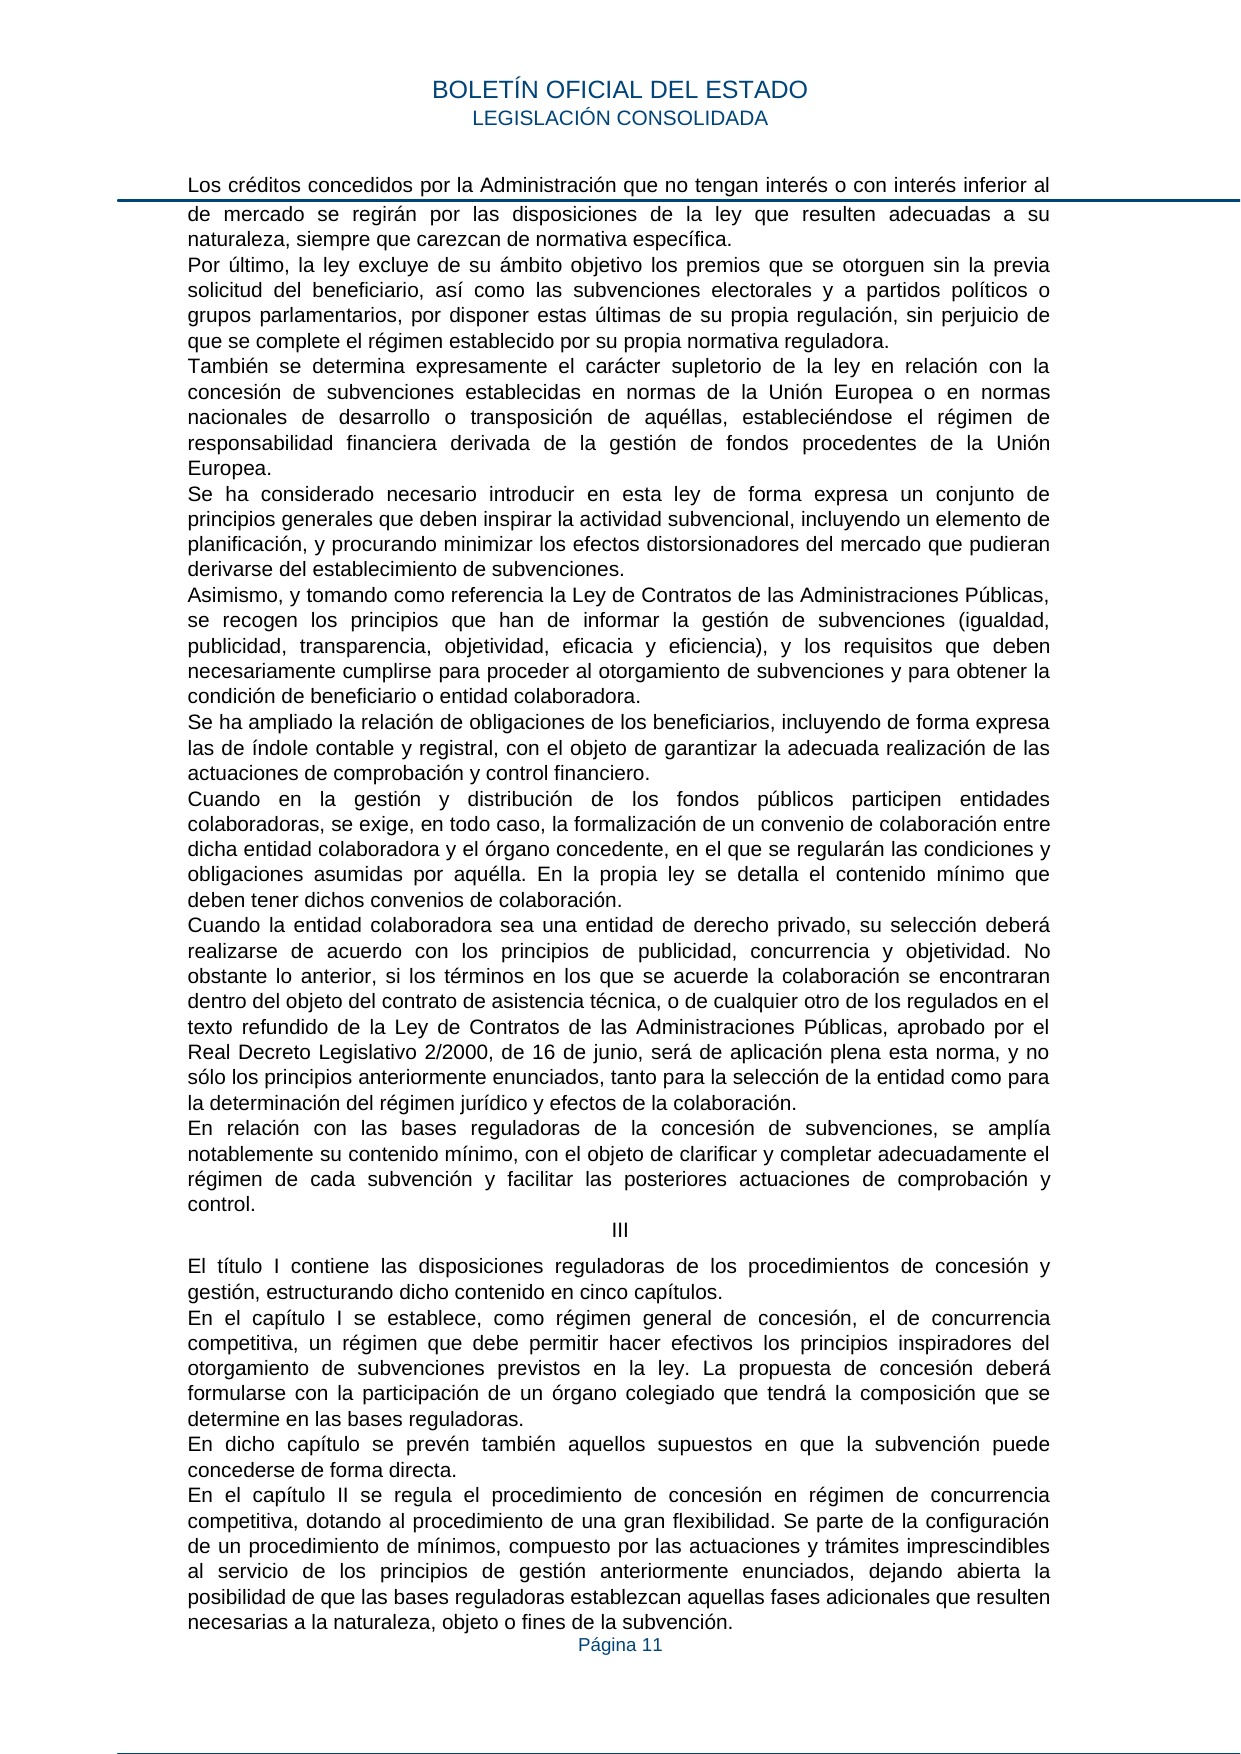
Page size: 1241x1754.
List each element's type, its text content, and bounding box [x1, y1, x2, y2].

text El título I contiene las disposiciones reguladoras de los procedimientos de concesión y gestión, estructurando dicho contenido en cinco capítulos. [187, 1254, 1051, 1303]
text Cuando la entidad colaboradora sea una entidad de derecho privado, su selección deberá realizarse de acuerdo con los principios de publicidad, concurrencia y objetividad. No obstante lo anterior, si los términos en los que se acuerde la colaboración se encontraran dentro del objeto del contrato de asistencia técnica, o de cualquier otro de los regulados en el texto refundido de la Ley de Contratos de las Administraciones Públicas, aprobado por el Real Decreto Legislativo 2/2000, de 16 de junio, será de aplicación plena esta norma, y no sólo los principios anteriormente enunciados, tanto para la selección de la entidad como para la determinación del régimen jurídico y efectos de la colaboración. [187, 913, 1051, 1114]
text Se ha ampliado la relación de obligaciones de los beneficiarios, incluyendo de forma expresa las de índole contable y registral, con el objeto de garantizar la adecuada realización de las actuaciones de comprobación y control financiero. [187, 710, 1051, 784]
text En dicho capítulo se prevén también aquellos supuestos en que la subvención puede concederse de forma directa. [187, 1432, 1051, 1482]
text Los créditos concedidos por la Administración que no tengan interés o con interés inferior al [187, 173, 1051, 199]
text En el capítulo I se establece, como régimen general de concesión, el de concurrencia competitiva, un régimen que debe permitir hacer efectivos los principios inspiradores del otorgamiento de subvenciones previstos en la ley. La propuesta de concesión deberá formularse con la participación de un órgano colegiado que tendrá la composición que se determine en las bases reguladoras. [187, 1305, 1051, 1431]
text También se determina expresamente el carácter supletorio de la ley en relación con la concesión de subvenciones establecidas en normas de la Unión Europea o en normas nacionales de desarrollo o transposición de aquéllas, estableciéndose el régimen de responsabilidad financiera derivada de la gestión de fondos procedentes de la Unión Europea. [187, 354, 1051, 479]
text En relación con las bases reguladoras de la concesión de subvenciones, se amplía notablemente su contenido mínimo, con el objeto de clarificar y completar adecuadamente el régimen de cada subvención y facilitar las posteriores actuaciones de comprobación y control. [187, 1116, 1051, 1216]
text Se ha considerado necesario introducir en esta ley de forma expresa un conjunto de principios generales que deben inspirar la actividad subvencional, incluyendo un elemento de planificación, y procurando minimizar los efectos distorsionadores del mercado que pudieran derivarse del establecimiento de subvenciones. [187, 481, 1051, 581]
text En el capítulo II se regula el procedimiento de concesión en régimen de concurrencia competitiva, dotando al procedimiento de una gran flexibilidad. Se parte de la configuración de un procedimiento de mínimos, compuesto por las actuaciones y trámites imprescindibles al servicio de los principios de gestión anteriormente enunciados, dejando abierta la posibilidad de que las bases reguladoras establezcan aquellas fases adicionales que resulten necesarias a la naturaleza, objeto o fines de la subvención. [187, 1483, 1051, 1634]
text Cuando en la gestión y distribución de los fondos públicos participen entidades colaboradoras, se exige, en todo caso, la formalización de un convenio de colaboración entre dicha entidad colaboradora y el órgano concedente, en el que se regularán las condiciones y obligaciones asumidas por aquélla. En la propia ley se detalla el contenido mínimo que deben tener dichos convenios de colaboración. [187, 786, 1051, 912]
text Por último, la ley excluye de su ámbito objetivo los premios que se otorguen sin la previa solicitud del beneficiario, así como las subvenciones electorales y a partidos políticos o grupos parlamentarios, por disponer estas últimas de su propia regulación, sin perjuicio de que se complete el régimen establecido por su propia normativa reguladora. [187, 253, 1051, 353]
text de mercado se regirán por las disposiciones de la ley que resulten adecuadas a su naturaleza, siempre que carezcan de normativa específica. [187, 202, 1051, 251]
text III [189, 1218, 1051, 1242]
text Asimismo, y tomando como referencia la Ley de Contratos de las Administraciones Públicas, se recogen los principios que han de informar la gestión de subvenciones (igualdad, publicidad, transparencia, objetividad, eficacia y eficiencia), y los requisitos que deben necesariamente cumplirse para proceder al otorgamiento de subvenciones y para obtener la condición de beneficiario o entidad colaboradora. [187, 583, 1051, 708]
